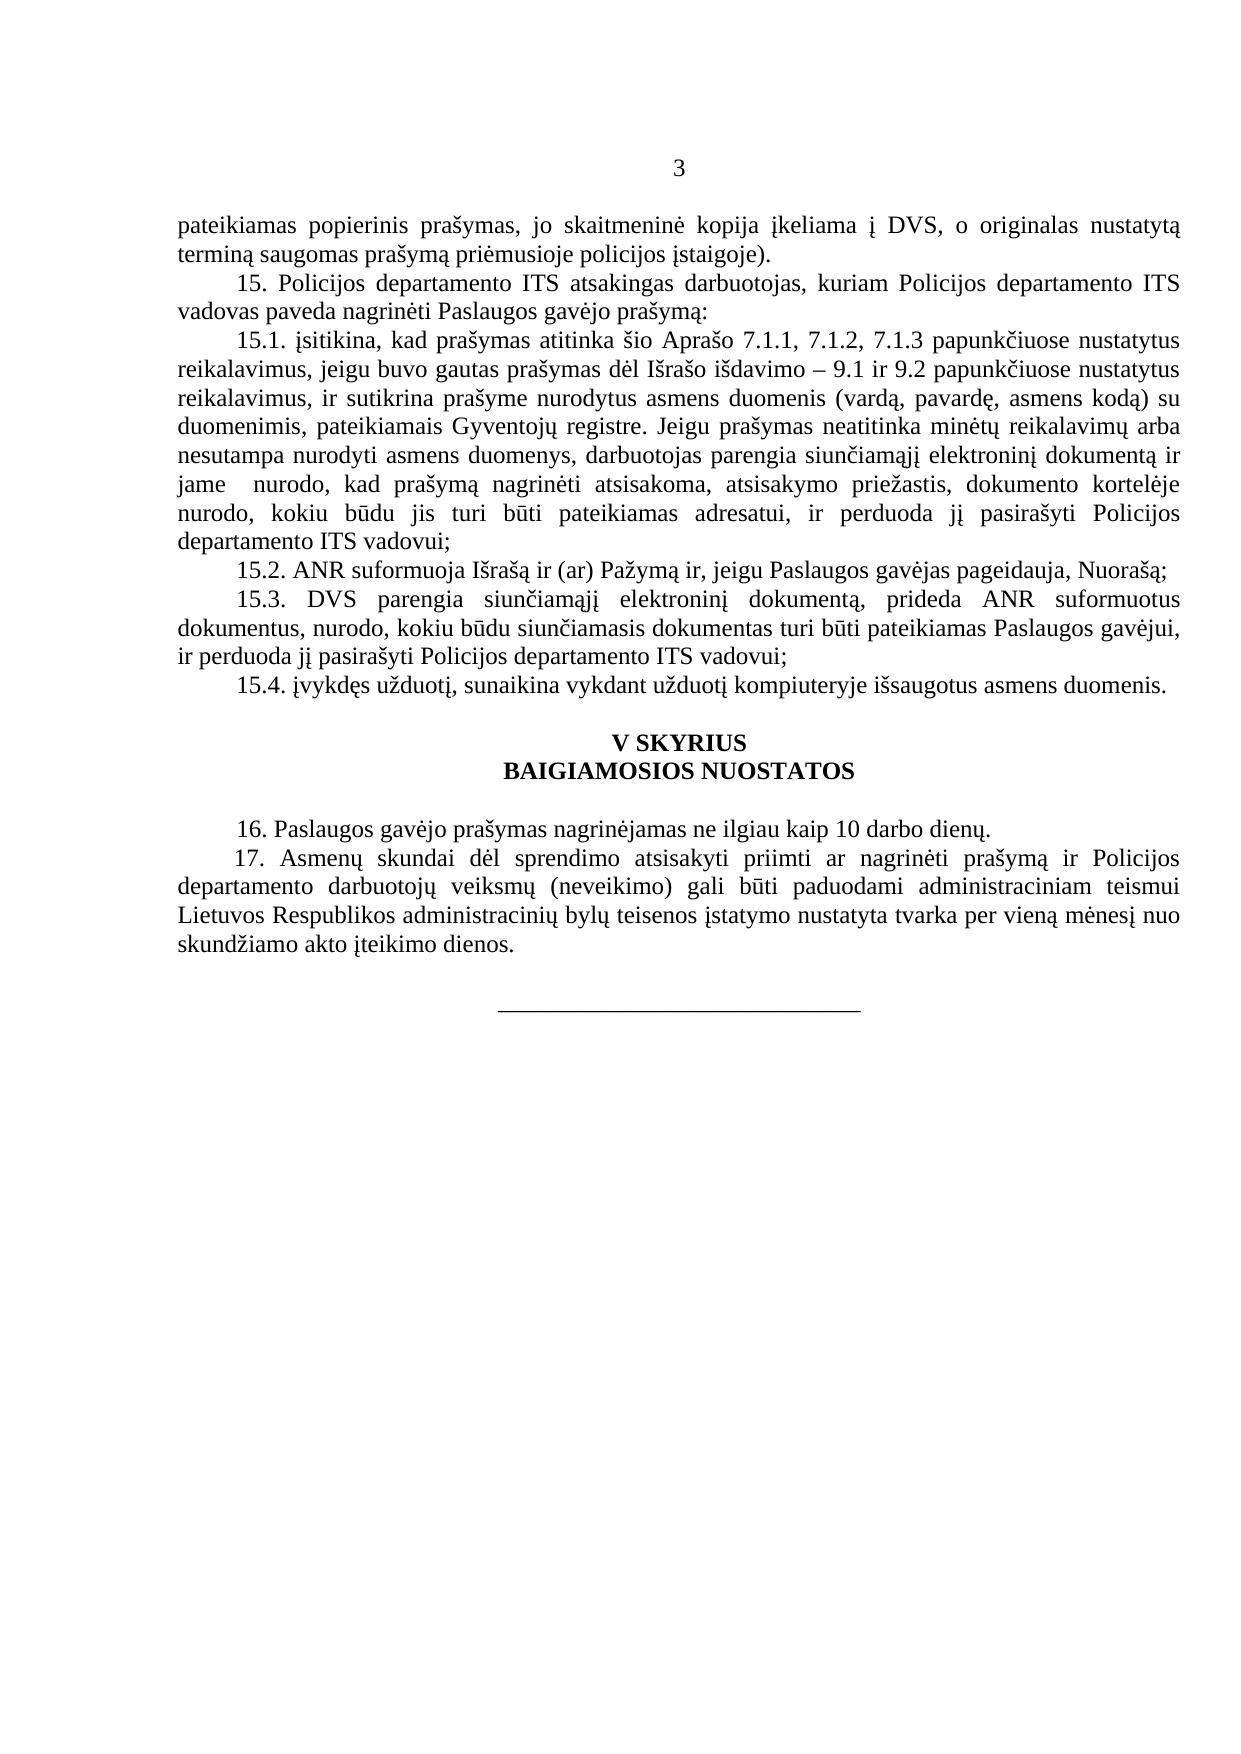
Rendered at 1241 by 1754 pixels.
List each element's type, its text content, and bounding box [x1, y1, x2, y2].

text V SKYRIUS [177, 728, 1181, 756]
text 15.2. ANR suformuoja Išrašą ir (ar) Pažymą ir, jeigu Paslaugos gavėjas pageidauja, Nuorašą; [177, 555, 1181, 584]
text _____________________________ [177, 986, 1181, 1015]
text pateikiamas popierinis prašymas, jo skaitmeninė kopija įkeliama į DVS, o originalas nustatytą terminą saugomas prašymą priėmusioje policijos įstaigoje). [177, 210, 1181, 268]
text 15.4. įvykdęs užduotį, sunaikina vykdant užduotį kompiuteryje išsaugotus asmens duomenis. [177, 670, 1181, 699]
text 15.3. DVS parengia siunčiamąjį elektroninį dokumentą, prideda ANR suformuotus dokumentus, nurodo, kokiu būdu siunčiamasis dokumentas turi būti pateikiamas Paslaugos gavėjui, ir perduoda jį pasirašyti Policijos departamento ITS vadovui; [177, 584, 1181, 670]
text 15. Policijos departamento ITS atsakingas darbuotojas, kuriam Policijos departamento ITS vadovas paveda nagrinėti Paslaugos gavėjo prašymą: [177, 268, 1181, 325]
text 17. Asmenų skundai dėl sprendimo atsisakyti priimti ar nagrinėti prašymą ir Policijos departamento darbuotojų veiksmų (neveikimo) gali būti paduodami administraciniam teismui Lietuvos Respublikos administracinių bylų teisenos įstatymo nustatyta tvarka per vieną mėnesį nuo skundžiamo akto įteikimo dienos. [177, 843, 1181, 958]
text 15.1. įsitikina, kad prašymas atitinka šio Aprašo 7.1.1, 7.1.2, 7.1.3 papunkčiuose nustatytus reikalavimus, jeigu buvo gautas prašymas dėl Išrašo išdavimo – 9.1 ir 9.2 papunkčiuose nustatytus reikalavimus, ir sutikrina prašyme nurodytus asmens duomenis (vardą, pavardę, asmens kodą) su duomenimis, pateikiamais Gyventojų registre. Jeigu prašymas neatitinka minėtų reikalavimų arba nesutampa nurodyti asmens duomenys, darbuotojas parengia siunčiamąjį elektroninį dokumentą ir jame nurodo, kad prašymą nagrinėti atsisakoma, atsisakymo priežastis, dokumento kortelėje nurodo, kokiu būdu jis turi būti pateikiamas adresatui, ir perduoda jį pasirašyti Policijos departamento ITS vadovui; [177, 325, 1181, 555]
text BAIGIAMOSIOS NUOSTATOS [177, 756, 1181, 785]
text 16. Paslaugos gavėjo prašymas nagrinėjamas ne ilgiau kaip 10 darbo dienų. [177, 814, 1181, 843]
